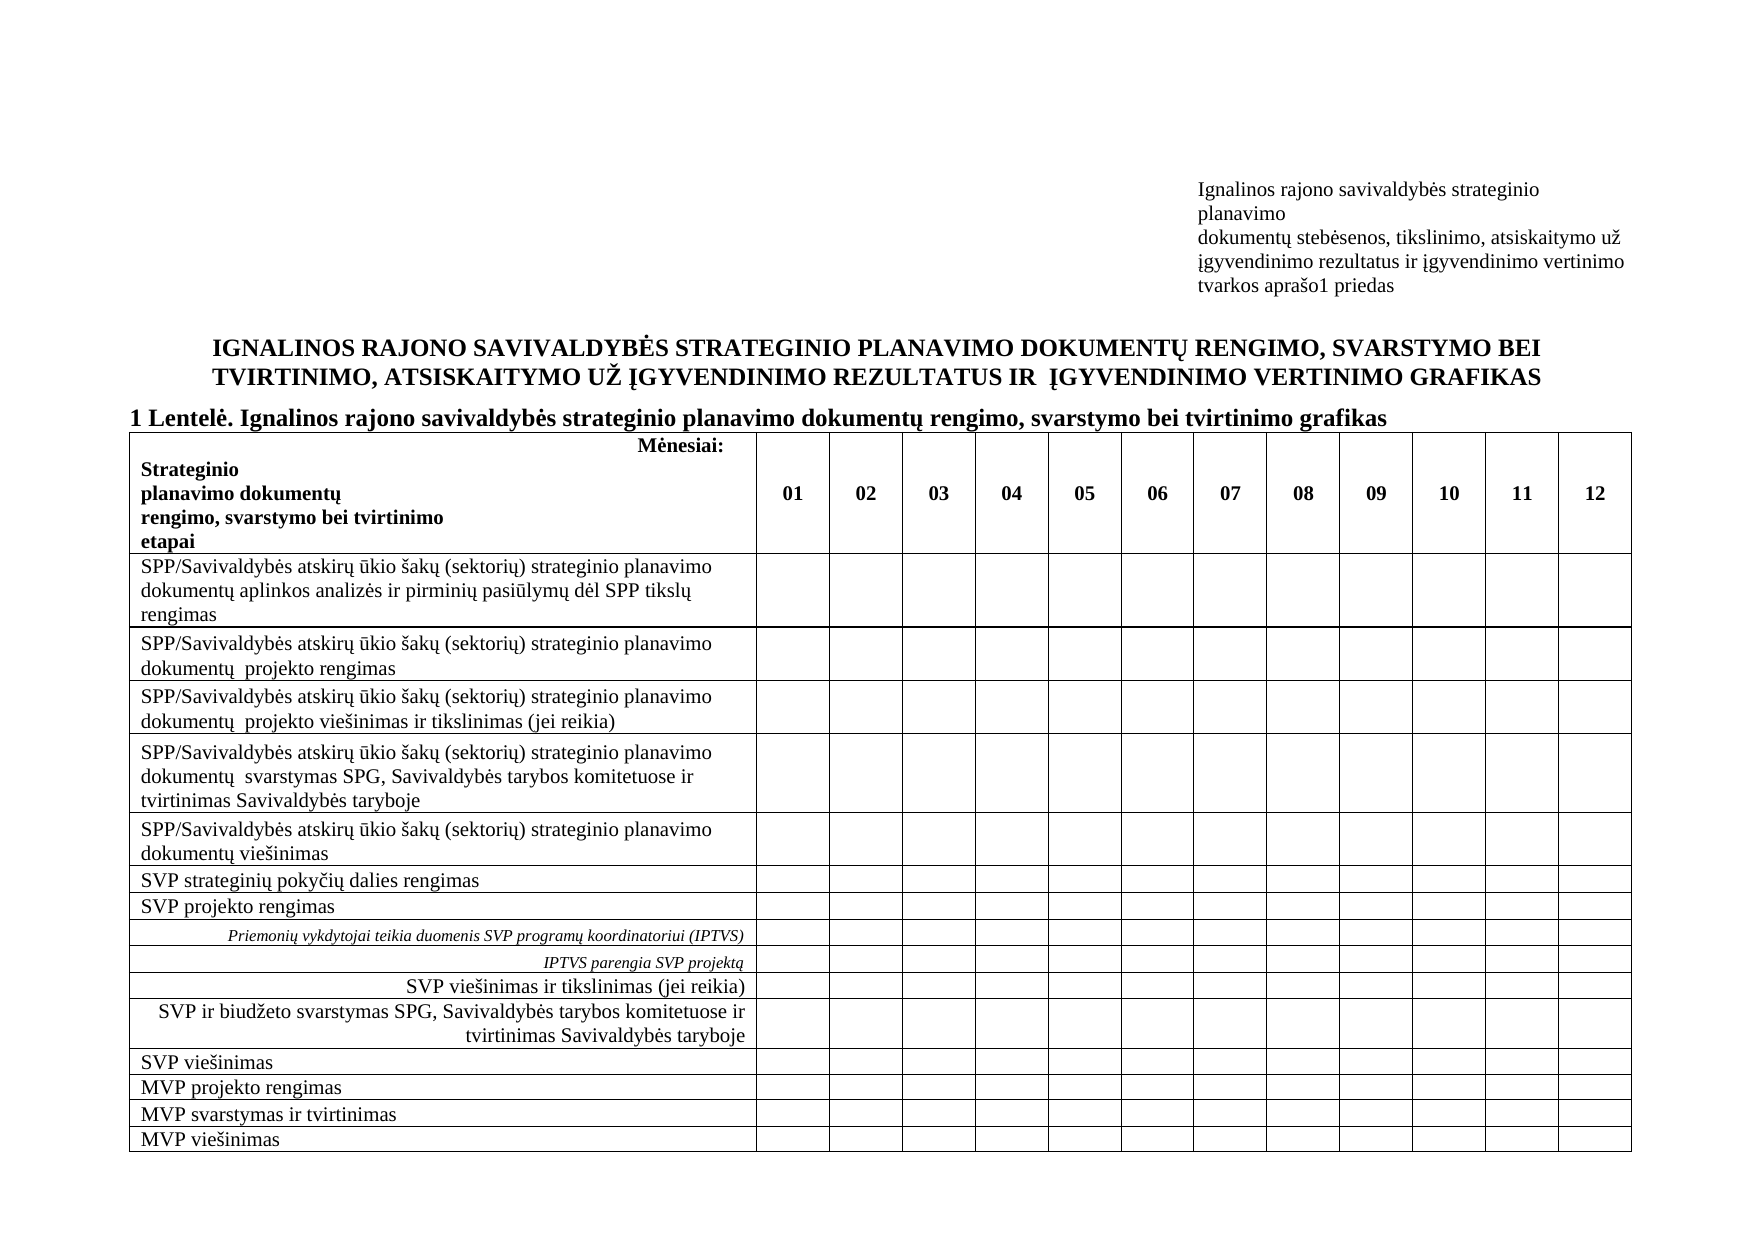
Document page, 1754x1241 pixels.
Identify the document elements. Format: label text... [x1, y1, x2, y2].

table_cell [830, 1127, 902, 1151]
table_cell [1194, 1100, 1266, 1126]
table_cell [976, 1049, 1048, 1074]
table_cell [1340, 1075, 1412, 1099]
table_cell [1413, 1049, 1485, 1074]
table_cell [1413, 813, 1485, 865]
table_cell [757, 681, 829, 733]
table_cell [1267, 1100, 1339, 1126]
table_cell SVP projekto rengimas [130, 893, 756, 918]
table_cell [1194, 628, 1266, 679]
table_header Ignalinos rajono savivaldybės strateginio planavimo dokumentų stebėsenos, tikslinimo, atsiskaitymo už įgyvendinimo rezultatus ir įgyvendinimo vertinimo tvarkos aprašo1 priedas [1186, 177, 1636, 297]
table_cell [1413, 866, 1485, 892]
table_cell [1267, 1049, 1339, 1074]
table_cell [1267, 866, 1339, 892]
table_cell [1486, 973, 1558, 998]
table_cell [1267, 628, 1339, 679]
table_header 11 [1486, 433, 1558, 553]
table_cell [757, 628, 829, 679]
table_cell [1413, 1127, 1485, 1151]
table_cell [1413, 999, 1485, 1047]
table_cell [1340, 1049, 1412, 1074]
table_cell [1267, 920, 1339, 945]
table_cell [1340, 1127, 1412, 1151]
table_cell [1194, 681, 1266, 733]
table_cell [976, 1100, 1048, 1126]
table_cell [1486, 1075, 1558, 1099]
table_cell [830, 1100, 902, 1126]
table_cell [1194, 946, 1266, 972]
table_cell [1194, 866, 1266, 892]
table_cell [903, 1127, 975, 1151]
table_cell [1340, 893, 1412, 918]
table_cell SPP/Savivaldybės atskirų ūkio šakų (sektorių) strateginio planavimo dokumentų projekto viešinimas ir tikslinimas (jei reikia) [130, 681, 756, 733]
table_cell [757, 866, 829, 892]
table_cell [1486, 1100, 1558, 1126]
table_cell [1486, 946, 1558, 972]
table_cell [976, 628, 1048, 679]
table_cell [1413, 1100, 1485, 1126]
table_cell [976, 920, 1048, 945]
table_cell [1559, 1049, 1631, 1074]
table_cell [757, 1100, 829, 1126]
table_cell [1413, 1075, 1485, 1099]
table_cell [1049, 1075, 1121, 1099]
table_cell [1413, 920, 1485, 945]
table_cell [1194, 1049, 1266, 1074]
table_cell [1122, 734, 1193, 812]
table_cell [1194, 1075, 1266, 1099]
table_cell [1194, 893, 1266, 918]
table_cell [1122, 973, 1193, 998]
table_cell [903, 1100, 975, 1126]
table_cell [1267, 813, 1339, 865]
table_cell [976, 681, 1048, 733]
table_cell [830, 734, 902, 812]
table_cell [903, 999, 975, 1047]
table_cell [1413, 681, 1485, 733]
table_cell [1486, 920, 1558, 945]
table_cell [1486, 813, 1558, 865]
table_cell [1559, 1127, 1631, 1151]
table_cell [1486, 1049, 1558, 1074]
table_cell [903, 893, 975, 918]
table_cell [1486, 554, 1558, 626]
table_cell [1049, 866, 1121, 892]
table_cell [830, 893, 902, 918]
table_cell [757, 893, 829, 918]
table_cell [903, 734, 975, 812]
table_cell [1122, 1049, 1193, 1074]
table_cell [1194, 920, 1266, 945]
table_cell [1122, 1100, 1193, 1126]
table_cell [1049, 681, 1121, 733]
table_cell [1194, 999, 1266, 1047]
table_cell [1049, 734, 1121, 812]
table_cell [976, 973, 1048, 998]
table_cell [1049, 628, 1121, 679]
table_header 04 [976, 433, 1048, 553]
table_cell Priemonių vykdytojai teikia duomenis SVP programų koordinatoriui (IPTVS) [130, 920, 756, 945]
table_header 09 [1340, 433, 1412, 553]
table_cell [1559, 999, 1631, 1047]
table_cell [830, 681, 902, 733]
table_cell [1267, 893, 1339, 918]
table_cell [1559, 893, 1631, 918]
table_cell [903, 681, 975, 733]
table_cell [1413, 734, 1485, 812]
table_cell [1559, 1100, 1631, 1126]
table_cell [1340, 946, 1412, 972]
table_cell [757, 813, 829, 865]
table_cell [1122, 999, 1193, 1047]
table_cell [830, 554, 902, 626]
table_cell SVP strateginių pokyčių dalies rengimas [130, 866, 756, 892]
table_cell SPP/Savivaldybės atskirų ūkio šakų (sektorių) strateginio planavimo dokumentų aplinkos analizės ir pirminių pasiūlymų dėl SPP tikslų rengimas [130, 554, 756, 626]
table_cell [1122, 1127, 1193, 1151]
table_cell [118, 1152, 1636, 1178]
table_cell [1049, 1127, 1121, 1151]
table_cell [830, 628, 902, 679]
table_cell [1559, 866, 1631, 892]
table_cell [1049, 999, 1121, 1047]
table_cell [1559, 734, 1631, 812]
table_cell [1194, 734, 1266, 812]
table_cell [1122, 681, 1193, 733]
table_cell [1559, 946, 1631, 972]
table_cell [1267, 1075, 1339, 1099]
table_cell [1122, 893, 1193, 918]
table_cell SVP viešinimas ir tikslinimas (jei reikia) [130, 973, 756, 998]
table_cell [1559, 1075, 1631, 1099]
table_cell [1267, 999, 1339, 1047]
table_header 10 [1413, 433, 1485, 553]
table_cell [830, 920, 902, 945]
table_cell [1267, 734, 1339, 812]
table_cell [976, 866, 1048, 892]
table_cell [1413, 893, 1485, 918]
table_cell [830, 973, 902, 998]
table_cell [976, 1127, 1048, 1151]
table_cell [1559, 813, 1631, 865]
table_cell [1267, 973, 1339, 998]
table_cell [1267, 554, 1339, 626]
table_cell [1122, 866, 1193, 892]
table_header [118, 177, 1186, 297]
table_cell [976, 813, 1048, 865]
table_cell [757, 999, 829, 1047]
table_cell [976, 734, 1048, 812]
table_cell [1194, 973, 1266, 998]
table_cell SVP viešinimas [130, 1049, 756, 1074]
table_cell [757, 734, 829, 812]
table_cell [1267, 946, 1339, 972]
table_cell [1486, 1127, 1558, 1151]
table_cell [903, 866, 975, 892]
table_header 07 [1194, 433, 1266, 553]
table_cell [1049, 813, 1121, 865]
table_cell [1122, 813, 1193, 865]
table_cell [1486, 681, 1558, 733]
table_cell [1122, 920, 1193, 945]
table_cell [1049, 973, 1121, 998]
table_cell [1486, 999, 1558, 1047]
table_cell [976, 893, 1048, 918]
table_header 01 [757, 433, 829, 553]
table_cell MVP viešinimas [130, 1127, 756, 1151]
table_cell [1486, 866, 1558, 892]
table_cell [1340, 973, 1412, 998]
table_cell [1559, 554, 1631, 626]
table_cell MVP projekto rengimas [130, 1075, 756, 1099]
table_cell [903, 813, 975, 865]
table_cell [1122, 1075, 1193, 1099]
table_cell [976, 554, 1048, 626]
table_cell [830, 999, 902, 1047]
table_cell [976, 999, 1048, 1047]
table_cell [1122, 628, 1193, 679]
table_header 12 [1559, 433, 1631, 553]
table_cell [1194, 1127, 1266, 1151]
table_cell [976, 946, 1048, 972]
table_cell [1559, 628, 1631, 679]
table_cell IGNALINOS RAJONO SAVIVALDYBĖS STRATEGINIO PLANAVIMO DOKUMENTŲ RENGIMO, SVARSTYMO BEI TVIRTINIMO, ATSISKAITYMO UŽ ĮGYVENDINIMO REZULTATUS IR ĮGYVENDINIMO VERTINIMO GRAFIKAS 1 Lentelė. Ignalinos rajono savivaldybės strateginio planavimo dokumentų rengimo, svarstymo bei tvirtinimo grafikas [118, 298, 1636, 1152]
table_cell [1122, 554, 1193, 626]
table_cell [1340, 681, 1412, 733]
table_header 06 [1122, 433, 1193, 553]
table_header 02 [830, 433, 902, 553]
table_cell [830, 813, 902, 865]
table_cell [903, 973, 975, 998]
table_header 03 [903, 433, 975, 553]
table_cell [903, 1075, 975, 1099]
table_cell [1413, 946, 1485, 972]
table_cell [903, 946, 975, 972]
table_cell [1194, 554, 1266, 626]
table_cell [1049, 946, 1121, 972]
table_cell [757, 920, 829, 945]
table_cell [1340, 999, 1412, 1047]
table_cell [1559, 920, 1631, 945]
table_cell [757, 554, 829, 626]
table_cell [903, 554, 975, 626]
table_cell [1194, 813, 1266, 865]
table_cell [1267, 1127, 1339, 1151]
table_cell [1559, 681, 1631, 733]
table_cell [1049, 893, 1121, 918]
table_cell [903, 628, 975, 679]
table_cell [757, 946, 829, 972]
table_header Mėnesiai: Strateginio planavimo dokumentų rengimo, svarstymo bei tvirtinimo etapai [130, 433, 756, 553]
table_cell MVP svarstymas ir tvirtinimas [130, 1100, 756, 1126]
table_cell SPP/Savivaldybės atskirų ūkio šakų (sektorių) strateginio planavimo dokumentų svarstymas SPG, Savivaldybės tarybos komitetuose ir tvirtinimas Savivaldybės taryboje [130, 734, 756, 812]
table_cell [1486, 734, 1558, 812]
table_cell [1340, 554, 1412, 626]
table_cell [976, 1075, 1048, 1099]
table_cell [903, 1049, 975, 1074]
table_cell [830, 1049, 902, 1074]
table_cell [1340, 628, 1412, 679]
table_cell SPP/Savivaldybės atskirų ūkio šakų (sektorių) strateginio planavimo dokumentų projekto rengimas [130, 628, 756, 679]
table_cell [1340, 1100, 1412, 1126]
table_cell SPP/Savivaldybės atskirų ūkio šakų (sektorių) strateginio planavimo dokumentų viešinimas [130, 813, 756, 865]
table_cell [1049, 920, 1121, 945]
table_cell [830, 866, 902, 892]
table_cell SVP ir biudžeto svarstymas SPG, Savivaldybės tarybos komitetuose ir tvirtinimas Savivaldybės taryboje [130, 999, 756, 1047]
table_cell [1049, 1100, 1121, 1126]
table_header 05 [1049, 433, 1121, 553]
table_header 08 [1267, 433, 1339, 553]
table_cell [1486, 628, 1558, 679]
table_cell [830, 946, 902, 972]
table_cell [757, 973, 829, 998]
table_cell [1413, 628, 1485, 679]
table_cell [1340, 920, 1412, 945]
table_cell [830, 1075, 902, 1099]
table_cell [1267, 681, 1339, 733]
table_cell [1340, 734, 1412, 812]
table_cell [1340, 866, 1412, 892]
table_cell [757, 1075, 829, 1099]
table_cell [1486, 893, 1558, 918]
table_cell [757, 1049, 829, 1074]
table_cell [1559, 973, 1631, 998]
table_cell [757, 1127, 829, 1151]
table_cell [1122, 946, 1193, 972]
table_cell [1049, 1049, 1121, 1074]
table_cell [1049, 554, 1121, 626]
table_cell IPTVS parengia SVP projektą [130, 946, 756, 972]
table_cell [1413, 973, 1485, 998]
table_cell [1413, 554, 1485, 626]
table_cell [903, 920, 975, 945]
table_cell [1340, 813, 1412, 865]
